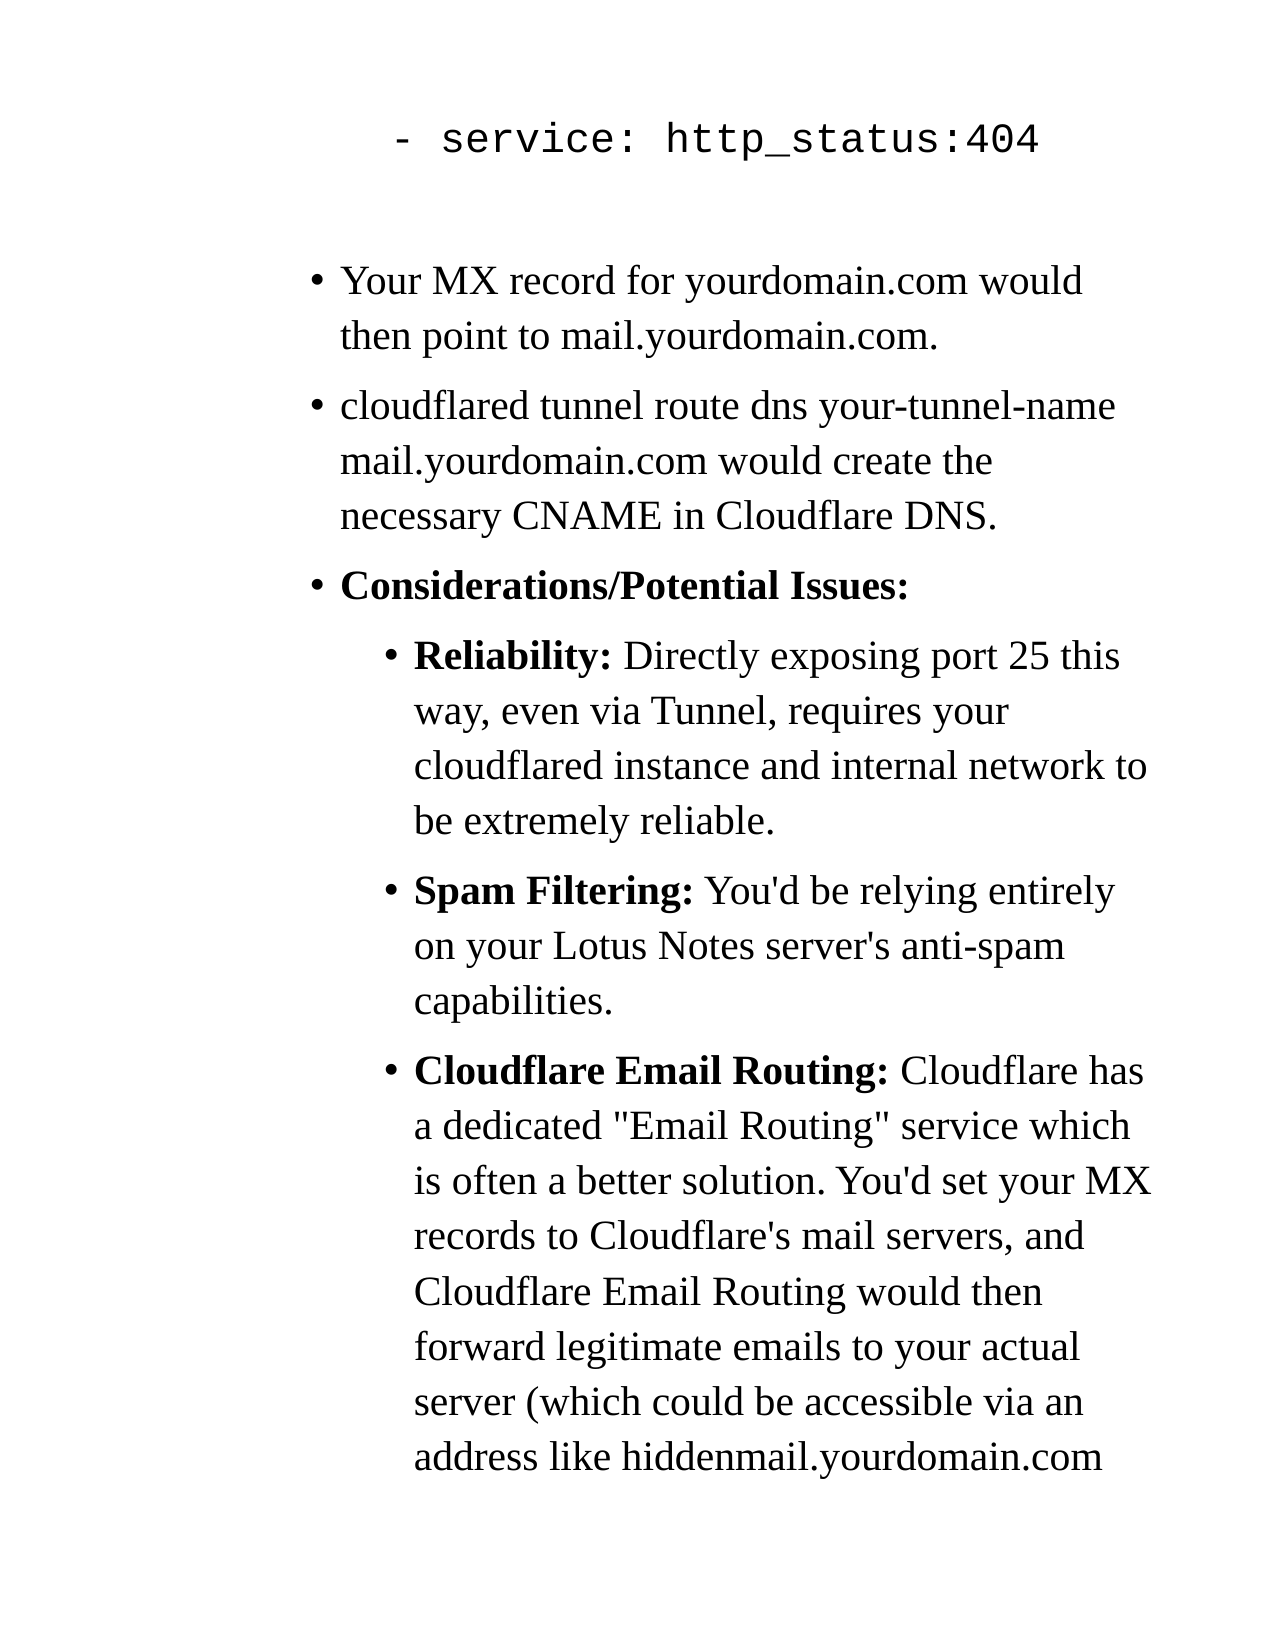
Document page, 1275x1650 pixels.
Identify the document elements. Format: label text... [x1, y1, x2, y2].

list Considerations/Potential Issues: [310, 561, 1157, 608]
list Spam Filtering: You'd be relying entirely on your Lotus Notes server's anti-spam capabilities. [384, 865, 1157, 1024]
list - service: http_status:404 [310, 118, 1157, 165]
list Cloudflare Email Routing: Cloudflare has a dedicated "Email Routing" service which is often a better solution. You'd set your MX records to Cloudflare's mail servers, and Cloudflare Email Routing would then forward legitimate emails to your actual server (which could be accessible via an address like hiddenmail.yourdomain.com [384, 1045, 1157, 1479]
list cloudflared tunnel route dns your-tunnel-name mail.yourdomain.com would create the necessary CNAME in Cloudflare DNS. [310, 381, 1157, 539]
list Your MX record for yourdomain.com would then point to mail.yourdomain.com. [310, 256, 1157, 359]
list Reliability: Directly exposing port 25 this way, even via Tunnel, requires your cloudflared instance and internal network to be extremely reliable. [384, 630, 1157, 844]
